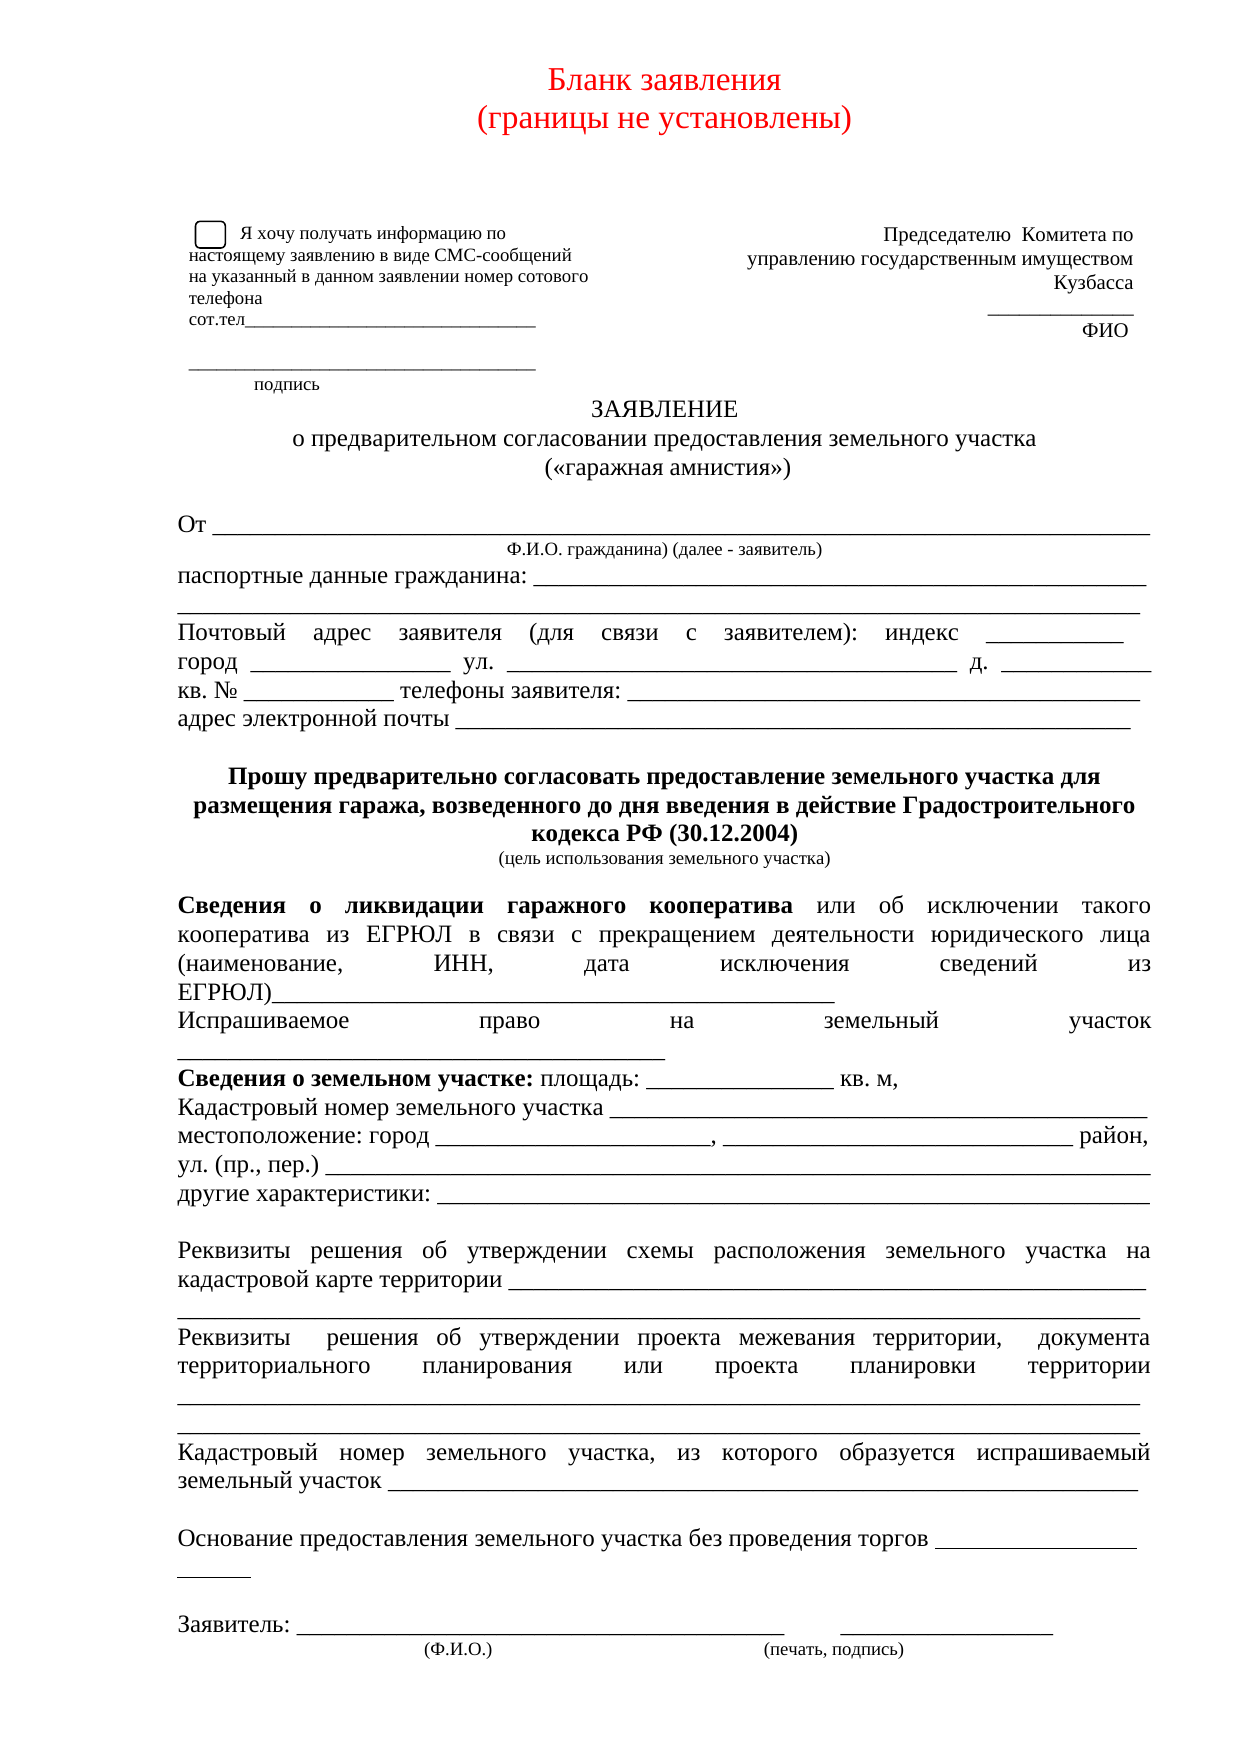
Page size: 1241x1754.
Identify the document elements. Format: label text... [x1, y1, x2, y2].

text (цель использования земельного участка) [177, 847, 1152, 869]
text Заявитель: _______________________________________ _________________ [177, 1609, 1152, 1638]
text Испрашиваемое право на земельный участок _______________________________________ [177, 1005, 1152, 1063]
text Ф.И.О. гражданина) (далее - заявитель) [177, 538, 1152, 560]
text Сведения о земельном участке: площадь: _______________ кв. м, [177, 1063, 1152, 1092]
text От ___________________________________________________________________________ [177, 509, 1152, 538]
text паспортные данные гражданина: _________________________________________________ [177, 560, 1152, 588]
text Прошу предварительно согласовать предоставление земельного участка для размещения гаража, возведенного до дня введения в действие Градостроительного кодекса РФ (30.12.2004) [177, 761, 1152, 847]
text о предварительном согласовании предоставления земельного участка [177, 423, 1152, 452]
text ЗАЯВЛЕНИЕ [177, 394, 1152, 423]
text _____________________________________________________________________________ [177, 588, 1152, 617]
text адрес электронной почты ______________________________________________________ [177, 703, 1152, 732]
text (границы не установлены) [177, 97, 1152, 136]
text (Ф.И.О.) (печать, подпись) [177, 1638, 1152, 1659]
text Кадастровый номер земельного участка ___________________________________________ [177, 1092, 1152, 1120]
text Основание предоставления земельного участка без проведения торгов [177, 1523, 1137, 1552]
text Реквизиты решения об утверждении схемы расположения земельного участка на кадастровой карте территории ___________________________________________________ [177, 1235, 1152, 1293]
text Почтовый адрес заявителя (для связи с заявителем): индекс ___________ город ________________ ул. ____________________________________ д. ____________ кв. № ____________ телефоны заявителя: _________________________________________ [177, 617, 1152, 703]
text ул. (пр., пер.) __________________________________________________________________ [177, 1149, 1152, 1178]
text Бланк заявления [177, 59, 1152, 97]
text («гаражная амнистия») [177, 452, 1152, 481]
text Сведения о ликвидации гаражного кооператива или об исключении такого кооператива из ЕГРЮЛ в связи с прекращением деятельности юридического лица (наименование, ИНН, дата исключения сведений из ЕГРЮЛ)_____________________________________________ [177, 890, 1152, 1005]
text местоположение: город ______________________, ____________________________ район, [177, 1120, 1152, 1149]
table_header Я хочу получать информацию по настоящему заявлению в виде СМС-сообщений на указанный в данном заявлении номер сотового телефона сот.тел_______________________________ _____________________________________ подпись [177, 222, 602, 394]
text _____________________________________________________________________________ [177, 1293, 1152, 1322]
table_header Председателю Комитета по управлению государственным имуществом Кузбасса ______________ ФИО [602, 222, 1145, 394]
text Реквизиты решения об утверждении проекта межевания территории, документа территориального планирования или проекта планировки территории __________________________________________________________________________________________________________________________________________________________Кадастровый номер земельного участка, из которого образуется испрашиваемый земельный участок ____________________________________________________________ [177, 1322, 1152, 1494]
text другие характеристики: _________________________________________________________ [177, 1178, 1152, 1207]
